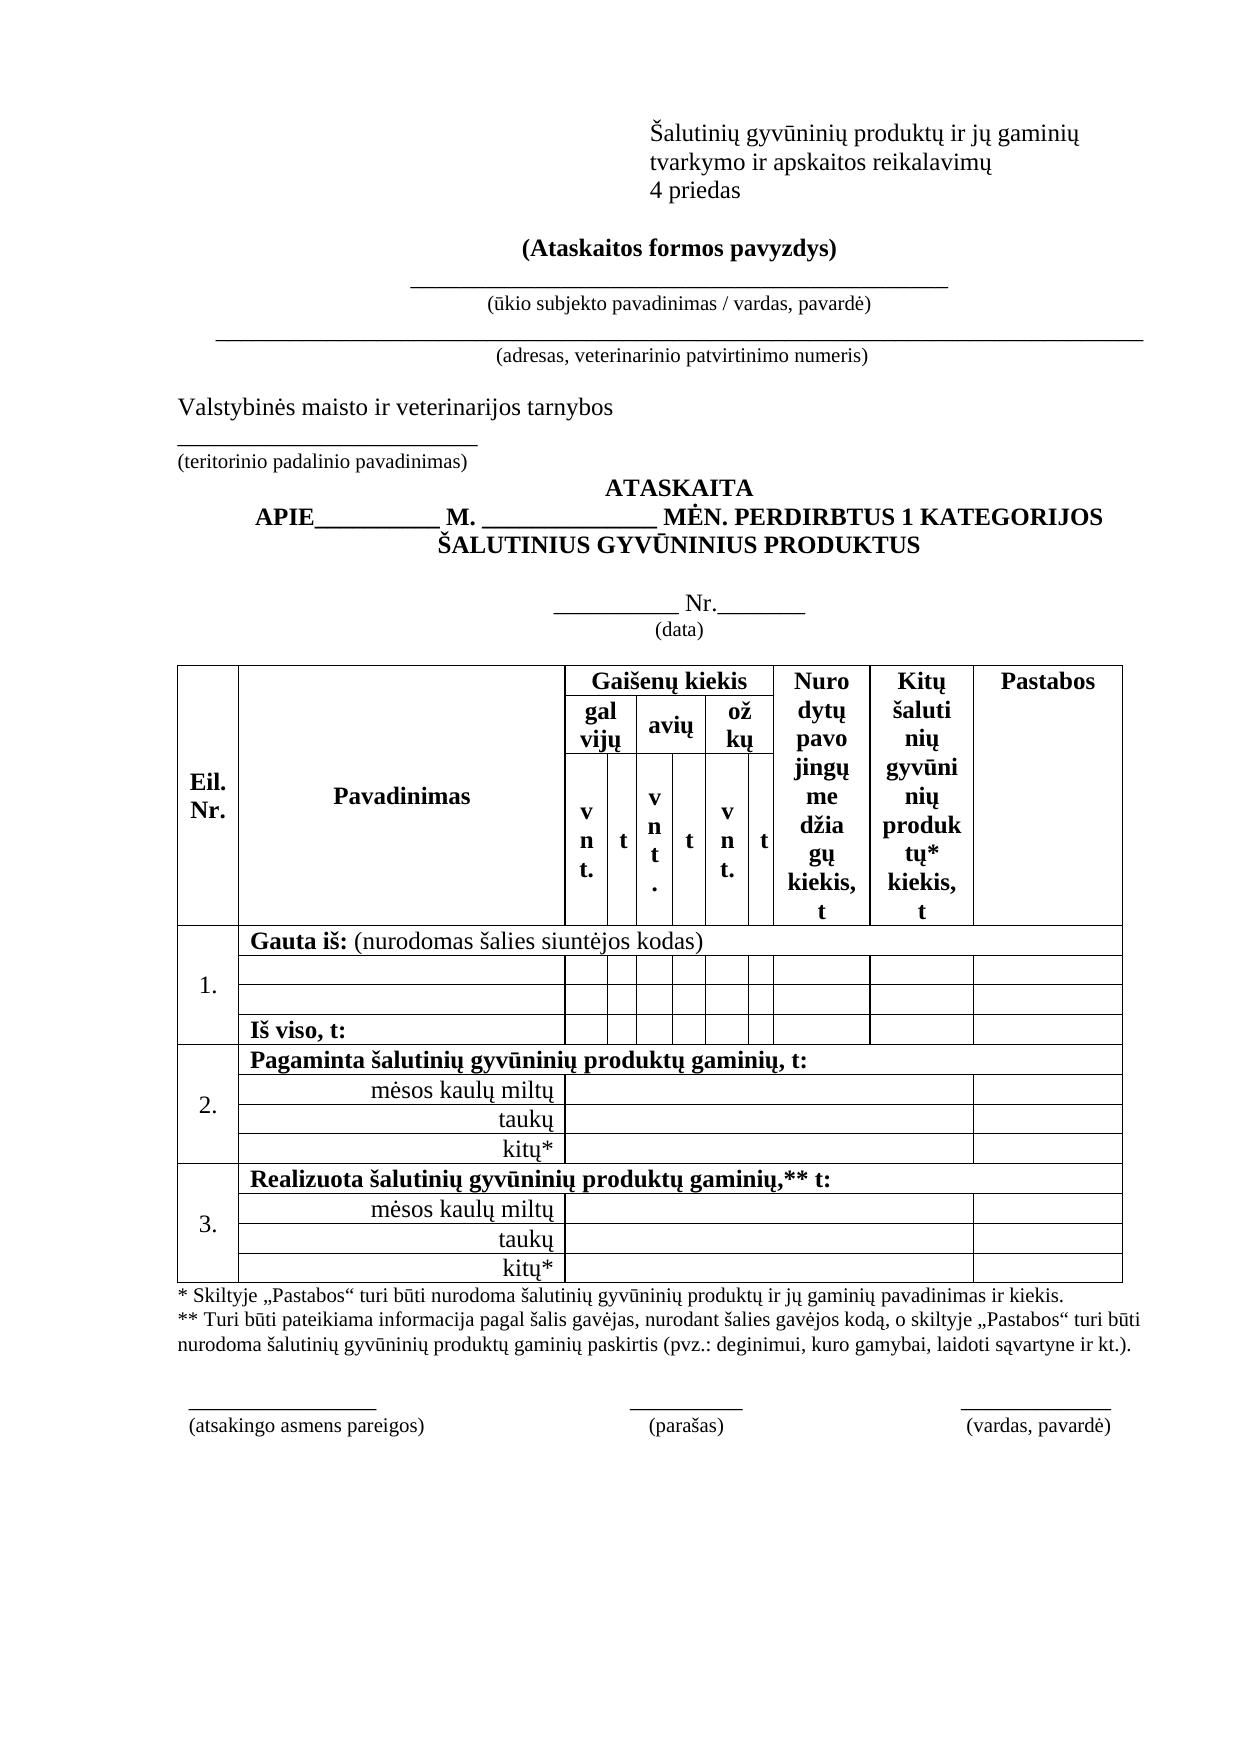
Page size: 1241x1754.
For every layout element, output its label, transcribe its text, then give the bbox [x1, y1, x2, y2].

table_cell [1098, 1164, 1122, 1193]
table_cell kitų* [239, 1254, 564, 1282]
table_cell [913, 1164, 948, 1193]
table_cell [566, 1134, 973, 1163]
table_cell [566, 1105, 973, 1133]
table_cell ož kų [706, 696, 773, 753]
table_cell [239, 956, 564, 984]
table_cell [608, 1015, 636, 1044]
table_cell [974, 1164, 998, 1193]
table_header Pavadinimas [239, 666, 564, 925]
text ** Turi būti pateikiama informacija pagal šalis gavėjas, nurodant šalies gavėjos kodą, o skiltyje „Pastabos“ turi būti nurodoma šalutinių gyvūninių produktų gaminių paskirtis (pvz.: deginimui, kuro gamybai, laidoti sąvartyne ir kt.). [177, 1307, 1181, 1356]
table_cell [774, 1015, 869, 1044]
table_cell [974, 1075, 1122, 1103]
table_cell Gauta iš: (nurodomas šalies siuntėjos kodas) [239, 926, 887, 954]
table_cell [938, 926, 963, 954]
text Šalutinių gyvūninių produktų ir jų gaminių [649, 118, 1181, 147]
table_cell Iš viso, t: [239, 1015, 564, 1044]
table_header Gaišenų kiekis [566, 666, 773, 695]
table_cell [974, 1254, 1122, 1282]
table_cell [974, 1194, 1122, 1223]
text Valstybinės maisto ir veterinarijos tarnybos [177, 392, 1181, 420]
table_cell [774, 985, 869, 1014]
table_cell [637, 985, 672, 1014]
table_cell [1073, 1164, 1097, 1193]
table_cell [637, 1015, 672, 1044]
table_header _________ (parašas) [537, 1384, 835, 1437]
table_cell [888, 1164, 913, 1193]
table_cell [749, 1015, 773, 1044]
table_cell gal vijų [566, 696, 636, 753]
table_cell vnt. [706, 754, 748, 925]
table_cell [963, 926, 989, 954]
table_cell 2. [178, 1045, 238, 1163]
text __________ Nr._______ [177, 588, 1181, 617]
table_cell t [749, 754, 773, 925]
table_header _______________ (atsakingo asmens pareigos) [177, 1384, 537, 1437]
table_header Eil. Nr. [178, 666, 238, 925]
table_cell [871, 956, 973, 984]
table_cell kitų* [239, 1134, 564, 1163]
table_header Pastabos [974, 666, 1122, 925]
table_cell [974, 1105, 1122, 1133]
table_cell [963, 1045, 989, 1074]
table_cell [1039, 926, 1064, 954]
table_cell [637, 956, 672, 984]
table_cell [938, 1045, 963, 1074]
table_cell avių [637, 696, 705, 753]
table_cell vnt. [566, 754, 607, 925]
table_cell [974, 1134, 1122, 1163]
table_cell [1014, 926, 1039, 954]
table_cell [673, 985, 705, 1014]
table_header Kitų šaluti nių gyvūninių produktų* kiekis, t [871, 666, 973, 925]
table_cell [888, 926, 913, 954]
table_cell [913, 926, 938, 954]
table_cell [1039, 1045, 1064, 1074]
table_header ____________ (vardas, pavardė) [835, 1384, 1122, 1437]
table_cell [913, 1045, 938, 1074]
text (data) [177, 617, 1181, 641]
table_cell [608, 956, 636, 984]
table_cell [239, 985, 564, 1014]
table_cell mėsos kaulų miltų [239, 1194, 564, 1223]
table_cell [774, 956, 869, 984]
table_cell [749, 956, 773, 984]
table_cell [706, 956, 748, 984]
table_cell [566, 956, 607, 984]
table_cell [706, 1015, 748, 1044]
table_cell [673, 956, 705, 984]
table_cell [1048, 1164, 1072, 1193]
table_cell [706, 985, 748, 1014]
text (teritorinio padalinio pavadinimas) [177, 449, 1181, 473]
table_cell [1089, 1045, 1122, 1074]
table_cell taukų [239, 1224, 564, 1252]
table_cell [608, 985, 636, 1014]
table_cell [974, 985, 1122, 1014]
text tvarkymo ir apskaitos reikalavimų [649, 147, 1181, 176]
table_header Nuro dytų pavo jingų me džia gų kiekis, t [774, 666, 869, 925]
table_cell [673, 1015, 705, 1044]
table_cell [566, 1194, 973, 1223]
table_cell [974, 956, 1122, 984]
text APIE__________ M. ______________ MĖN. PERDIRBTUS 1 KATEGORIJOS ŠALUTINIUS GYVŪNINIUS PRODUKTUS [177, 502, 1181, 559]
table_cell taukų [239, 1105, 564, 1133]
table_cell [566, 1075, 973, 1103]
table_cell [566, 1254, 973, 1282]
table_cell 3. [178, 1164, 238, 1282]
text ___________________________________________ [177, 262, 1181, 291]
table_cell [1089, 926, 1122, 954]
table_cell mėsos kaulų miltų [239, 1075, 564, 1103]
text (adresas, veterinarinio patvirtinimo numeris) [177, 343, 1181, 367]
table_cell [749, 985, 773, 1014]
text _ [177, 315, 1181, 343]
table_cell [566, 1015, 607, 1044]
table_cell Pagaminta šalutinių gyvūninių produktų gaminių, t: [239, 1045, 887, 1074]
table_cell [989, 1045, 1014, 1074]
table_cell [1023, 1164, 1048, 1193]
table_cell [974, 1224, 1122, 1252]
table_cell t [608, 754, 636, 925]
table_cell 1. [178, 926, 238, 1044]
text ATASKAITA [177, 473, 1181, 502]
table_cell [974, 1015, 1122, 1044]
table_cell [566, 1224, 973, 1252]
table_cell [871, 1015, 973, 1044]
text ________________________ [177, 420, 1181, 449]
table_cell [989, 926, 1014, 954]
table_cell t [673, 754, 705, 925]
text 4 priedas [649, 176, 1181, 204]
table_cell vnt. [637, 754, 672, 925]
table_cell [871, 985, 973, 1014]
table_cell [1014, 1045, 1039, 1074]
table_cell [1064, 926, 1089, 954]
table_cell [566, 985, 607, 1014]
table_cell Realizuota šalutinių gyvūninių produktų gaminių,** t: [239, 1164, 887, 1193]
table_cell [949, 1164, 974, 1193]
text (ūkio subjekto pavadinimas / vardas, pavardė) [177, 291, 1181, 315]
table_cell [1064, 1045, 1089, 1074]
table_cell [888, 1045, 913, 1074]
text (Ataskaitos formos pavyzdys) [177, 233, 1181, 262]
text * Skiltyje „Pastabos“ turi būti nurodoma šalutinių gyvūninių produktų ir jų gaminių pavadinimas ir kiekis. [177, 1283, 1181, 1307]
table_cell [998, 1164, 1023, 1193]
